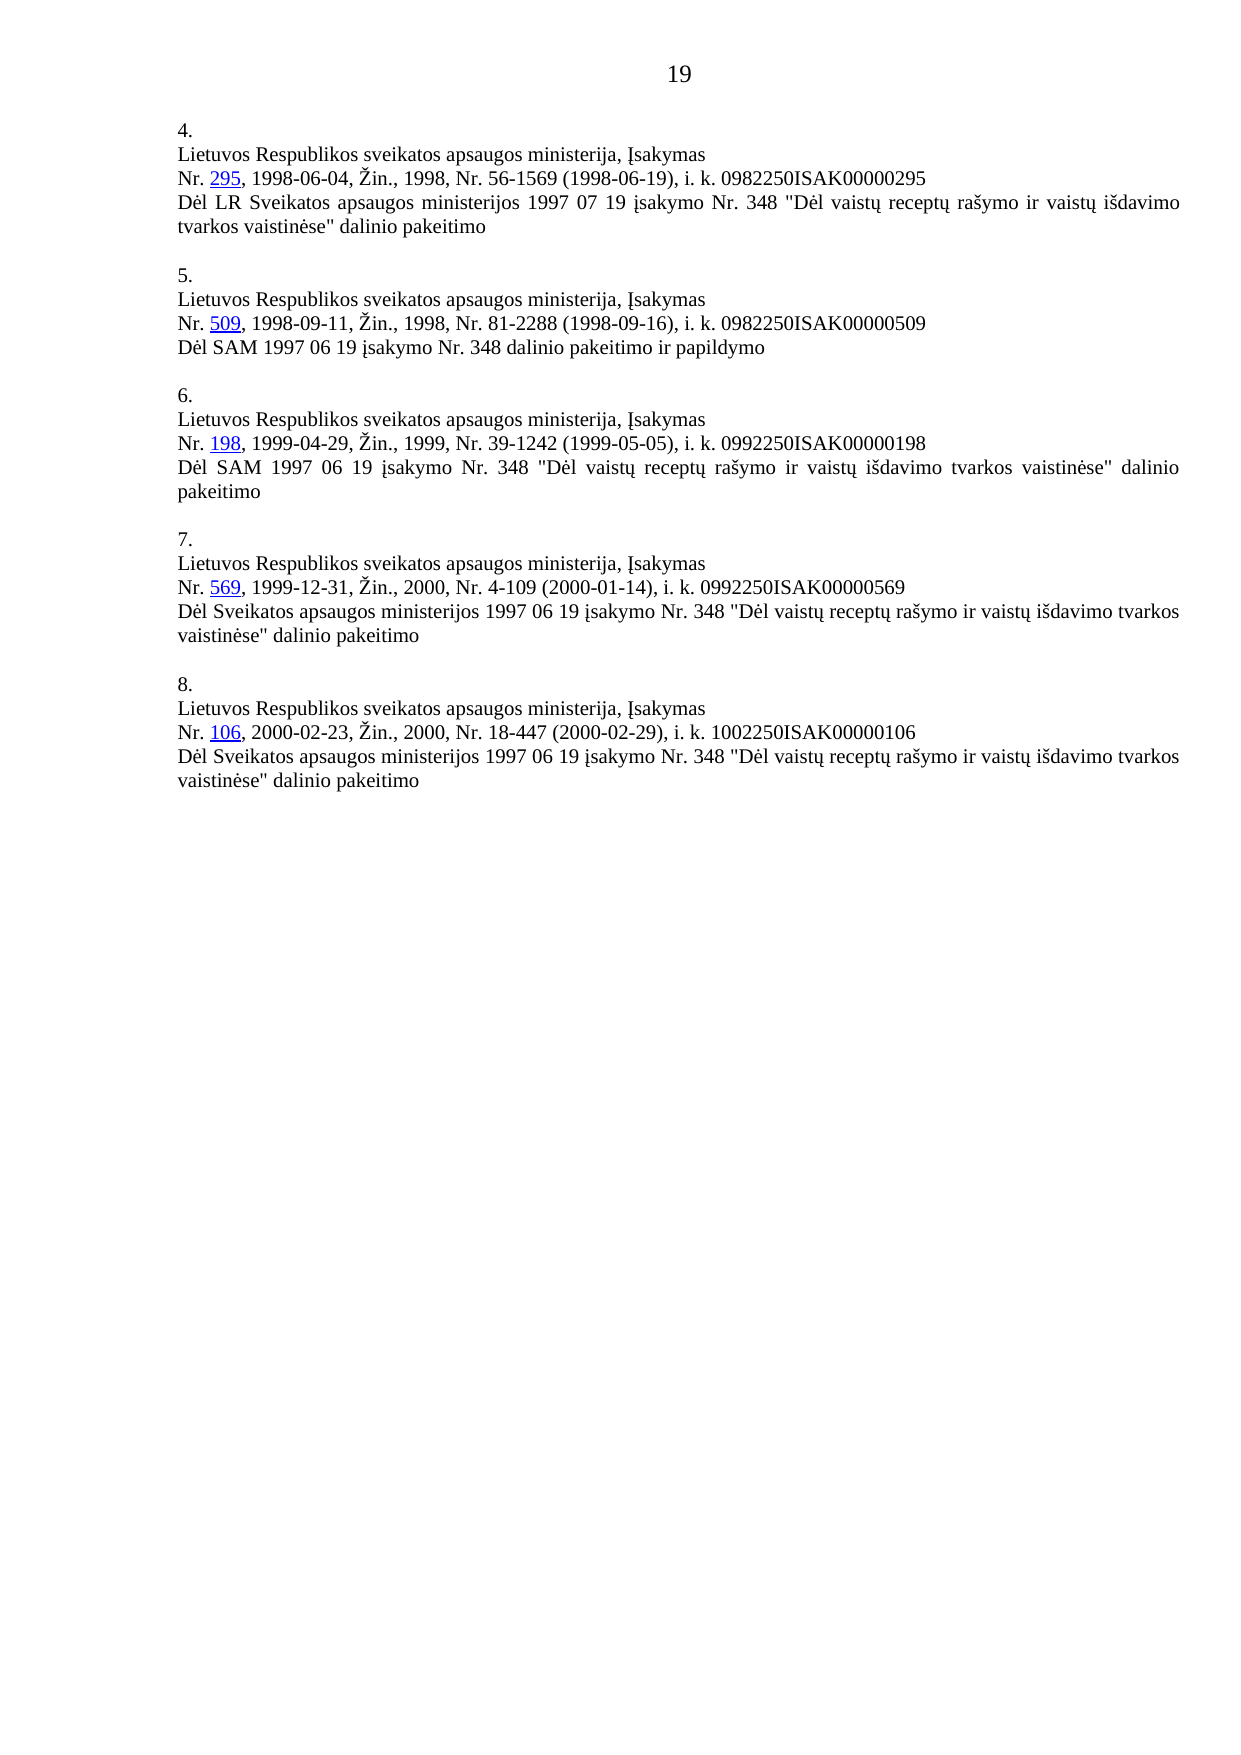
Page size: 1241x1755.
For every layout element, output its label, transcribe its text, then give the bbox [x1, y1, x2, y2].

text 4. [177, 118, 1181, 142]
text Dėl SAM 1997 06 19 įsakymo Nr. 348 dalinio pakeitimo ir papildymo [177, 335, 1181, 359]
text Nr. 569, 1999-12-31, Žin., 2000, Nr. 4-109 (2000-01-14), i. k. 0992250ISAK00000569 [177, 575, 1181, 599]
text Nr. 198, 1999-04-29, Žin., 1999, Nr. 39-1242 (1999-05-05), i. k. 0992250ISAK00000198 [177, 431, 1181, 455]
text Lietuvos Respublikos sveikatos apsaugos ministerija, Įsakymas [177, 142, 1181, 166]
text Nr. 295, 1998-06-04, Žin., 1998, Nr. 56-1569 (1998-06-19), i. k. 0982250ISAK00000295 [177, 166, 1181, 190]
text Nr. 106, 2000-02-23, Žin., 2000, Nr. 18-447 (2000-02-29), i. k. 1002250ISAK00000106 [177, 720, 1181, 744]
text Lietuvos Respublikos sveikatos apsaugos ministerija, Įsakymas [177, 407, 1181, 431]
text 7. [177, 527, 1181, 551]
text Lietuvos Respublikos sveikatos apsaugos ministerija, Įsakymas [177, 287, 1181, 311]
text Nr. 509, 1998-09-11, Žin., 1998, Nr. 81-2288 (1998-09-16), i. k. 0982250ISAK00000509 [177, 311, 1181, 335]
text Lietuvos Respublikos sveikatos apsaugos ministerija, Įsakymas [177, 551, 1181, 575]
text 6. [177, 383, 1181, 407]
text Dėl Sveikatos apsaugos ministerijos 1997 06 19 įsakymo Nr. 348 "Dėl vaistų receptų rašymo ir vaistų išdavimo tvarkos vaistinėse" dalinio pakeitimo [177, 599, 1181, 647]
text Dėl LR Sveikatos apsaugos ministerijos 1997 07 19 įsakymo Nr. 348 "Dėl vaistų receptų rašymo ir vaistų išdavimo tvarkos vaistinėse" dalinio pakeitimo [177, 190, 1181, 238]
text Lietuvos Respublikos sveikatos apsaugos ministerija, Įsakymas [177, 696, 1181, 720]
text Dėl Sveikatos apsaugos ministerijos 1997 06 19 įsakymo Nr. 348 "Dėl vaistų receptų rašymo ir vaistų išdavimo tvarkos vaistinėse" dalinio pakeitimo [177, 744, 1181, 792]
text Dėl SAM 1997 06 19 įsakymo Nr. 348 "Dėl vaistų receptų rašymo ir vaistų išdavimo tvarkos vaistinėse" dalinio pakeitimo [177, 455, 1181, 503]
text 8. [177, 672, 1181, 696]
text 5. [177, 262, 1181, 287]
